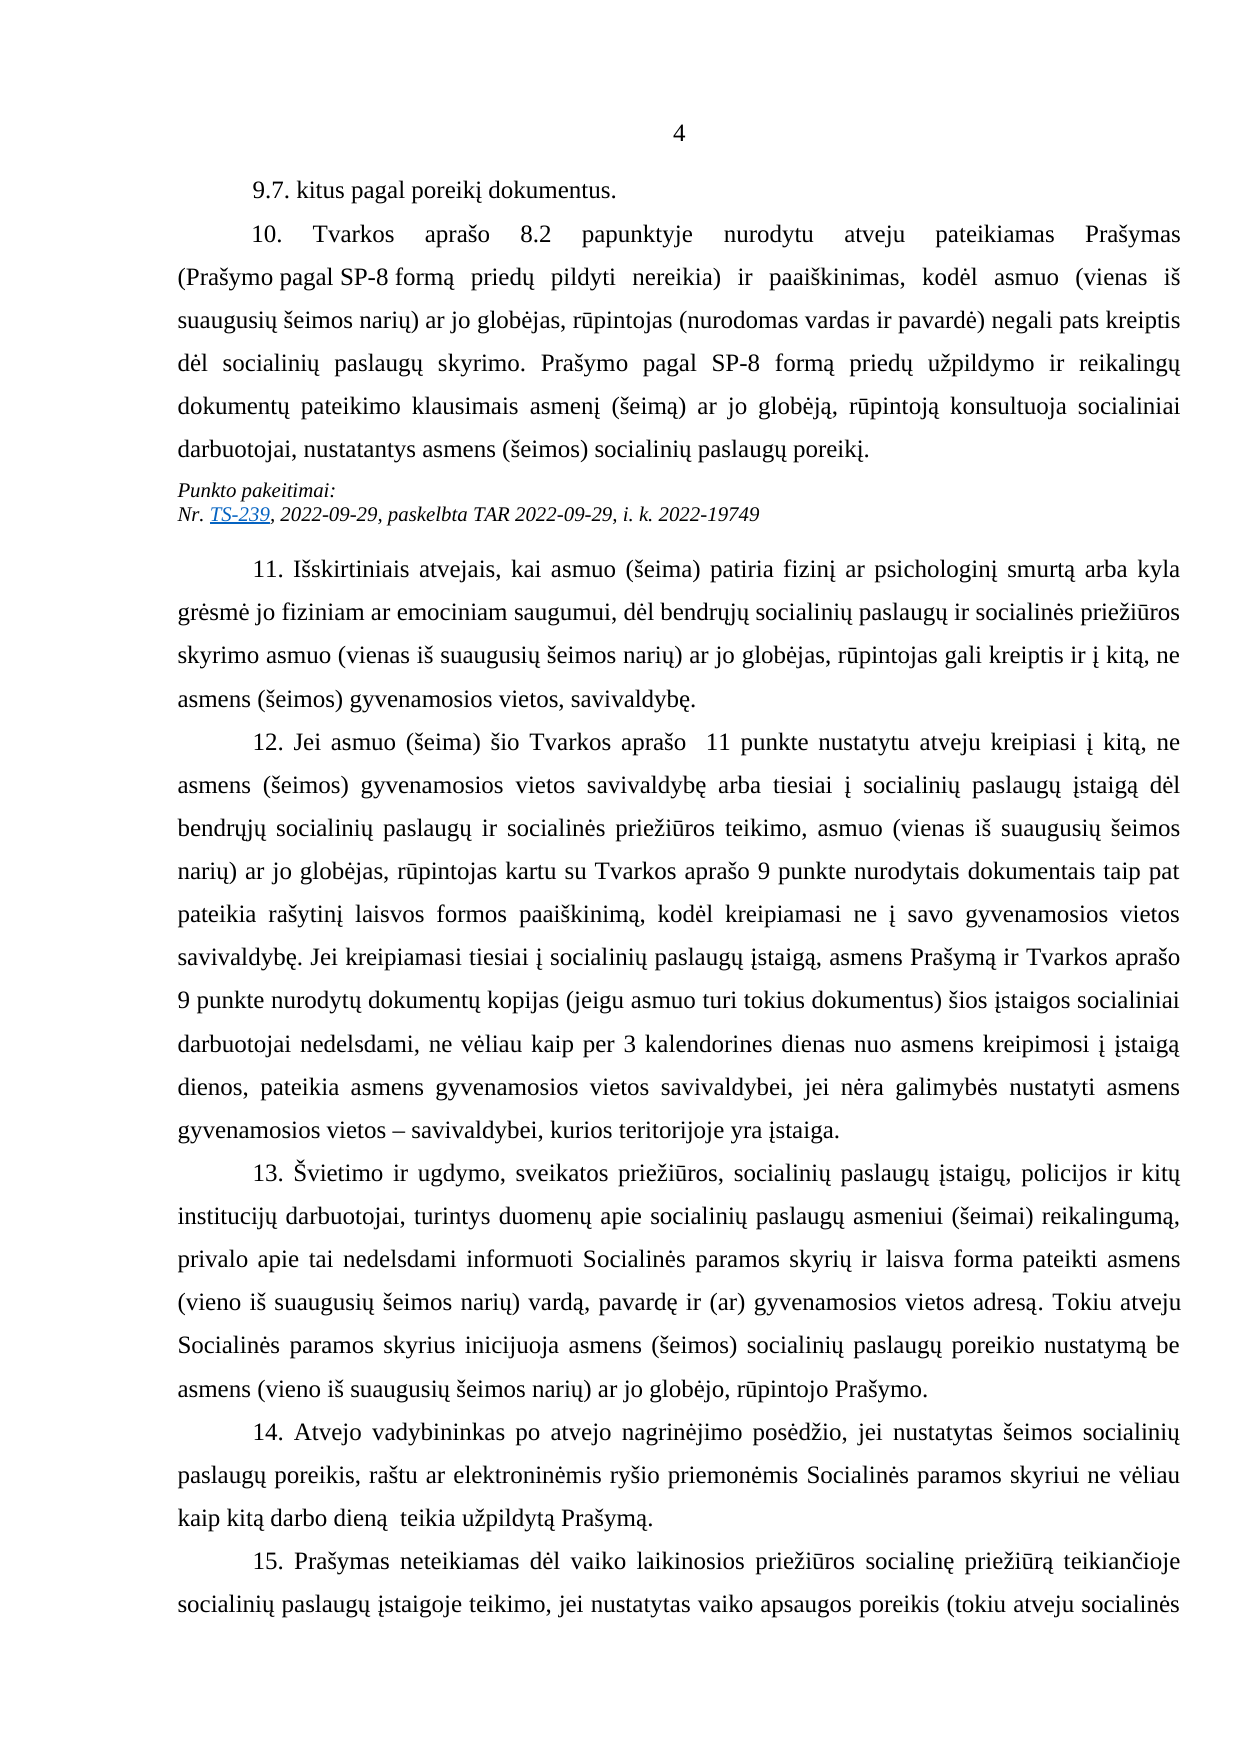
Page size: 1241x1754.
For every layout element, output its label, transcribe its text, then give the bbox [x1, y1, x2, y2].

text 10. Tvarkos aprašo 8.2 papunktyje nurodytu atveju pateikiamas Prašymas (Prašymo pagal SP‑8 formą priedų pildyti nereikia) ir paaiškinimas, kodėl asmuo (vienas iš suaugusių šeimos narių) ar jo globėjas, rūpintojas (nurodomas vardas ir pavardė) negali pats kreiptis dėl socialinių paslaugų skyrimo. Prašymo pagal SP-8 formą priedų užpildymo ir reikalingų dokumentų pateikimo klausimais asmenį (šeimą) ar jo globėją, rūpintoją konsultuoja socialiniai darbuotojai, nustatantys asmens (šeimos) socialinių paslaugų poreikį. [177, 219, 1181, 463]
text 11. Išskirtiniais atvejais, kai asmuo (šeima) patiria fizinį ar psichologinį smurtą arba kyla grėsmė jo fiziniam ar emociniam saugumui, dėl bendrųjų socialinių paslaugų ir socialinės priežiūros skyrimo asmuo (vienas iš suaugusių šeimos narių) ar jo globėjas, rūpintojas gali kreiptis ir į kitą, ne asmens (šeimos) gyvenamosios vietos, savivaldybę. [177, 554, 1181, 712]
text Nr. TS-239, 2022-09-29, paskelbta TAR 2022-09-29, i. k. 2022-19749 [177, 502, 1181, 526]
text 12. Jei asmuo (šeima) šio Tvarkos aprašo 11 punkte nustatytu atveju kreipiasi į kitą, ne asmens (šeimos) gyvenamosios vietos savivaldybę arba tiesiai į socialinių paslaugų įstaigą dėl bendrųjų socialinių paslaugų ir socialinės priežiūros teikimo, asmuo (vienas iš suaugusių šeimos narių) ar jo globėjas, rūpintojas kartu su Tvarkos aprašo 9 punkte nurodytais dokumentais taip pat pateikia rašytinį laisvos formos paaiškinimą, kodėl kreipiamasi ne į savo gyvenamosios vietos savivaldybę. Jei kreipiamasi tiesiai į socialinių paslaugų įstaigą, asmens Prašymą ir Tvarkos aprašo 9 punkte nurodytų dokumentų kopijas (jeigu asmuo turi tokius dokumentus) šios įstaigos socialiniai darbuotojai nedelsdami, ne vėliau kaip per 3 kalendorines dienas nuo asmens kreipimosi į įstaigą dienos, pateikia asmens gyvenamosios vietos savivaldybei, jei nėra galimybės nustatyti asmens gyvenamosios vietos – savivaldybei, kurios teritorijoje yra įstaiga. [177, 727, 1181, 1144]
text 13. Švietimo ir ugdymo, sveikatos priežiūros, socialinių paslaugų įstaigų, policijos ir kitų institucijų darbuotojai, turintys duomenų apie socialinių paslaugų asmeniui (šeimai) reikalingumą, privalo apie tai nedelsdami informuoti Socialinės paramos skyrių ir laisva forma pateikti asmens (vieno iš suaugusių šeimos narių) vardą, pavardę ir (ar) gyvenamosios vietos adresą. Tokiu atveju Socialinės paramos skyrius inicijuoja asmens (šeimos) socialinių paslaugų poreikio nustatymą be asmens (vieno iš suaugusių šeimos narių) ar jo globėjo, rūpintojo Prašymo. [177, 1158, 1181, 1402]
text 14. Atvejo vadybininkas po atvejo nagrinėjimo posėdžio, jei nustatytas šeimos socialinių paslaugų poreikis, raštu ar elektroninėmis ryšio priemonėmis Socialinės paramos skyriui ne vėliau kaip kitą darbo dieną teikia užpildytą Prašymą. [177, 1417, 1181, 1532]
text 9.7. kitus pagal poreikį dokumentus. [177, 176, 1181, 204]
text 15. Prašymas neteikiamas dėl vaiko laikinosios priežiūros socialinę priežiūrą teikiančioje socialinių paslaugų įstaigoje teikimo, jei nustatytas vaiko apsaugos poreikis (tokiu atveju socialinės [177, 1546, 1181, 1618]
text Punkto pakeitimai: [177, 477, 1181, 502]
